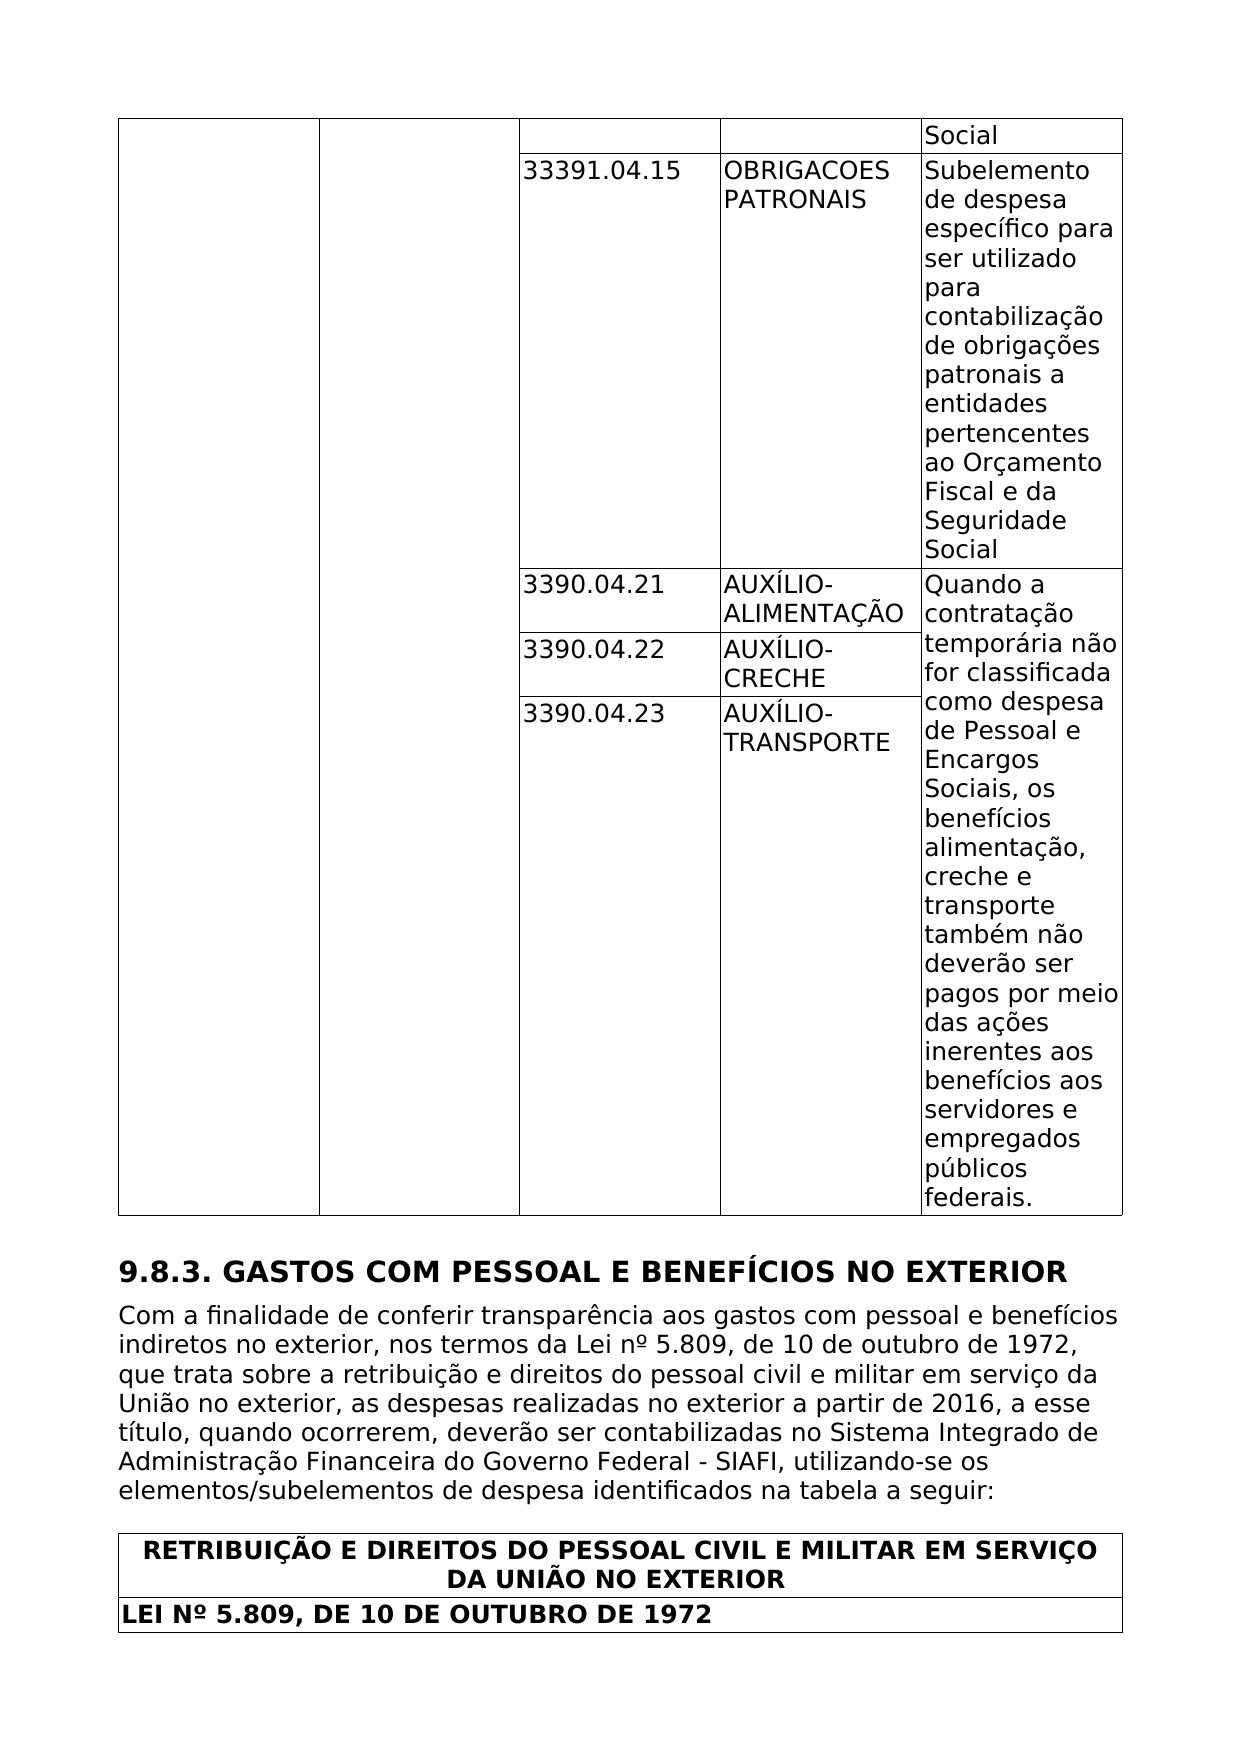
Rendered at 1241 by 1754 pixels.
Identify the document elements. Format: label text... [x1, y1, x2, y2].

table_cell [119, 119, 319, 1215]
table_header RETRIBUIÇÃO E DIREITOS DO PESSOAL CIVIL E MILITAR EM SERVIÇO DA UNIÃO NO EXTERIOR [119, 1534, 1122, 1597]
table_cell [320, 119, 519, 1215]
table_cell LEI Nº 5.809, DE 10 DE OUTUBRO DE 1972 [119, 1598, 1122, 1632]
table_cell 3390.04.21 [520, 569, 720, 632]
table_cell Social [922, 119, 1122, 153]
table_cell AUXÍLIO-ALIMENTAÇÃO [721, 569, 921, 632]
text Com a finalidade de conferir transparência aos gastos com pessoal e benefícios indiretos no exterior, nos termos da Lei nº 5.809, de 10 de outubro de 1972, que trata sobre a retribuição e direitos do pessoal civil e militar em serviço da União no exterior, as despesas realizadas no exterior a partir de 2016, a esse título, quando ocorrerem, deverão ser contabilizadas no Sistema Integrado de Administração Financeira do Governo Federal - SIAFI, utilizando-se os elementos/subelementos de despesa identificados na tabela a seguir: [118, 1301, 1122, 1506]
table_cell Subelemento de despesa específico para ser utilizado para contabilização de obrigações patronais a entidades pertencentes ao Orçamento Fiscal e da Seguridade Social [922, 154, 1122, 567]
table_cell AUXÍLIO-CRECHE [721, 633, 921, 696]
subtitle 9.8.3. GASTOS COM PESSOAL E BENEFÍCIOS NO EXTERIOR [118, 1255, 1122, 1289]
table_cell Quando a contratação temporária não for classificada como despesa de Pessoal e Encargos Sociais, os benefícios alimentação, creche e transporte também não deverão ser pagos por meio das ações inerentes aos benefícios aos servidores e empregados públicos federais. [922, 569, 1122, 1215]
table_cell [520, 119, 720, 153]
table_cell OBRIGACOES PATRONAIS [721, 154, 921, 567]
table_cell [721, 119, 921, 153]
table_cell AUXÍLIO-TRANSPORTE [721, 697, 921, 1215]
table_cell 33391.04.15 [520, 154, 720, 567]
table_cell 3390.04.23 [520, 697, 720, 1215]
table_cell 3390.04.22 [520, 633, 720, 696]
